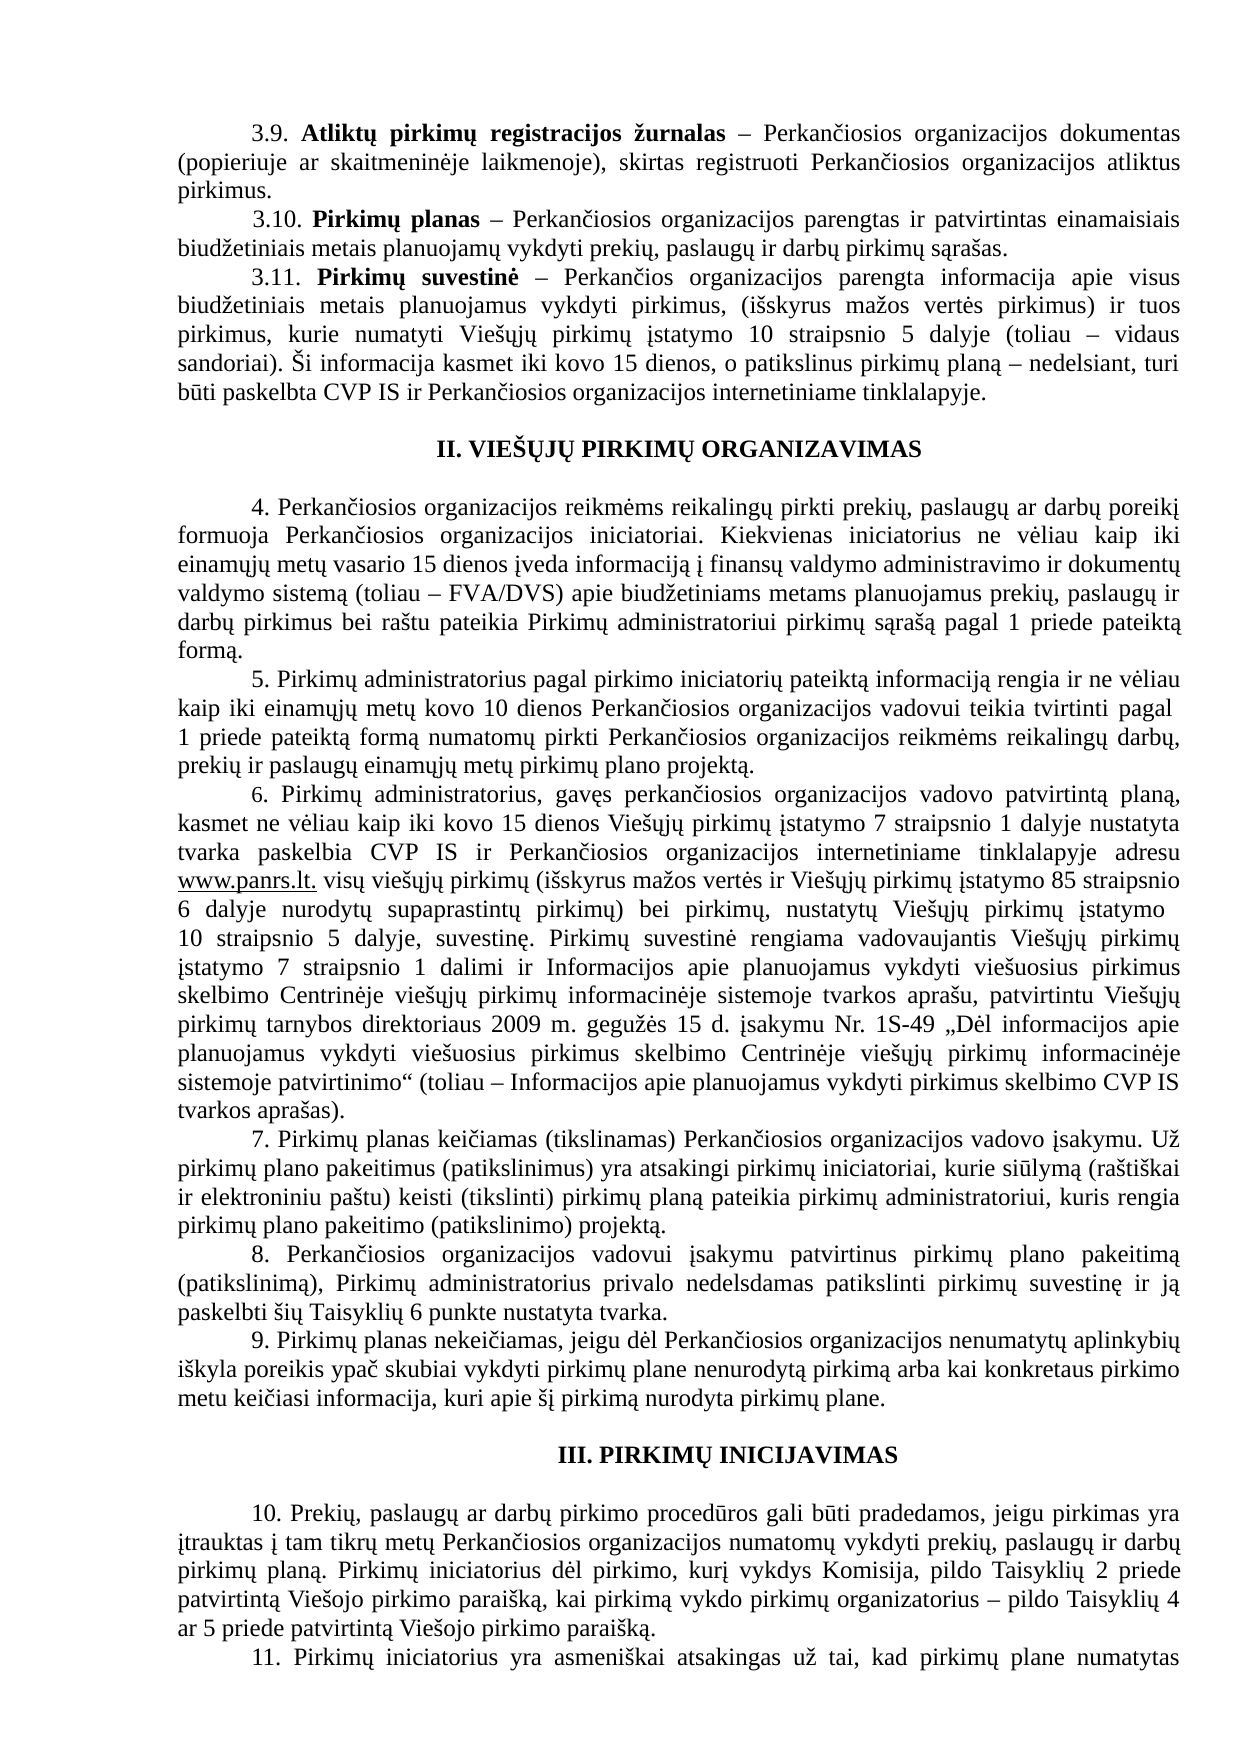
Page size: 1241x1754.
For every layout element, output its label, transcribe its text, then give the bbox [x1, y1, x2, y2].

text 6. Pirkimų administratorius, gavęs perkančiosios organizacijos vadovo patvirtintą planą, kasmet ne vėliau kaip iki kovo 15 dienos Viešųjų pirkimų įstatymo 7 straipsnio 1 dalyje nustatyta tvarka paskelbia CVP IS ir Perkančiosios organizacijos internetiniame tinklalapyje adresu www.panrs.lt. visų viešųjų pirkimų (išskyrus mažos vertės ir Viešųjų pirkimų įstatymo 85 straipsnio 6 dalyje nurodytų supaprastintų pirkimų) bei pirkimų, nustatytų Viešųjų pirkimų įstatymo 10 straipsnio 5 dalyje, suvestinę. Pirkimų suvestinė rengiama vadovaujantis Viešųjų pirkimų įstatymo 7 straipsnio 1 dalimi ir Informacijos apie planuojamus vykdyti viešuosius pirkimus skelbimo Centrinėje viešųjų pirkimų informacinėje sistemoje tvarkos aprašu, patvirtintu Viešųjų pirkimų tarnybos direktoriaus 2009 m. gegužės 15 d. įsakymu Nr. 1S-49 „Dėl informacijos apie planuojamus vykdyti viešuosius pirkimus skelbimo Centrinėje viešųjų pirkimų informacinėje sistemoje patvirtinimo“ (toliau – Informacijos apie planuojamus vykdyti pirkimus skelbimo CVP IS tvarkos aprašas). [177, 779, 1181, 1124]
text 9. Pirkimų planas nekeičiamas, jeigu dėl Perkančiosios organizacijos nenumatytų aplinkybių iškyla poreikis ypač skubiai vykdyti pirkimų plane nenurodytą pirkimą arba kai konkretaus pirkimo metu keičiasi informacija, kuri apie šį pirkimą nurodyta pirkimų plane. [177, 1326, 1181, 1412]
text 10. Prekių, paslaugų ar darbų pirkimo procedūros gali būti pradedamos, jeigu pirkimas yra įtrauktas į tam tikrų metų Perkančiosios organizacijos numatomų vykdyti prekių, paslaugų ir darbų pirkimų planą. Pirkimų iniciatorius dėl pirkimo, kurį vykdys Komisija, pildo Taisyklių 2 priede patvirtintą Viešojo pirkimo paraišką, kai pirkimą vykdo pirkimų organizatorius – pildo Taisyklių 4 ar 5 priede patvirtintą Viešojo pirkimo paraišką. [177, 1498, 1181, 1642]
text 11. Pirkimų iniciatorius yra asmeniškai atsakingas už tai, kad pirkimų plane numatytas [177, 1642, 1181, 1671]
text 3.11. Pirkimų suvestinė – Perkančios organizacijos parengta informacija apie visus biudžetiniais metais planuojamus vykdyti pirkimus, (išskyrus mažos vertės pirkimus) ir tuos pirkimus, kurie numatyti Viešųjų pirkimų įstatymo 10 straipsnio 5 dalyje (toliau – vidaus sandoriai). Ši informacija kasmet iki kovo 15 dienos, o patikslinus pirkimų planą – nedelsiant, turi būti paskelbta CVP IS ir Perkančiosios organizacijos internetiniame tinklalapyje. [177, 262, 1181, 406]
text II. VIEŠŲJŲ PIRKIMŲ ORGANIZAVIMAS [177, 434, 1181, 463]
text III. PIRKIMŲ INICIJAVIMAS [281, 1441, 1181, 1469]
text 7. Pirkimų planas keičiamas (tikslinamas) Perkančiosios organizacijos vadovo įsakymu. Už pirkimų plano pakeitimus (patikslinimus) yra atsakingi pirkimų iniciatoriai, kurie siūlymą (raštiškai ir elektroniniu paštu) keisti (tikslinti) pirkimų planą pateikia pirkimų administratoriui, kuris rengia pirkimų plano pakeitimo (patikslinimo) projektą. [177, 1124, 1181, 1239]
text 5. Pirkimų administratorius pagal pirkimo iniciatorių pateiktą informaciją rengia ir ne vėliau kaip iki einamųjų metų kovo 10 dienos Perkančiosios organizacijos vadovui teikia tvirtinti pagal 1 priede pateiktą formą numatomų pirkti Perkančiosios organizacijos reikmėms reikalingų darbų, prekių ir paslaugų einamųjų metų pirkimų plano projektą. [177, 664, 1181, 779]
text 8. Perkančiosios organizacijos vadovui įsakymu patvirtinus pirkimų plano pakeitimą (patikslinimą), Pirkimų administratorius privalo nedelsdamas patikslinti pirkimų suvestinę ir ją paskelbti šių Taisyklių 6 punkte nustatyta tvarka. [177, 1239, 1181, 1326]
text 3.10. Pirkimų planas – Perkančiosios organizacijos parengtas ir patvirtintas einamaisiais biudžetiniais metais planuojamų vykdyti prekių, paslaugų ir darbų pirkimų sąrašas. [177, 204, 1181, 262]
text 4. Perkančiosios organizacijos reikmėms reikalingų pirkti prekių, paslaugų ar darbų poreikį formuoja Perkančiosios organizacijos iniciatoriai. Kiekvienas iniciatorius ne vėliau kaip iki einamųjų metų vasario 15 dienos įveda informaciją į finansų valdymo administravimo ir dokumentų valdymo sistemą (toliau – FVA/DVS) apie biudžetiniams metams planuojamus prekių, paslaugų ir darbų pirkimus bei raštu pateikia Pirkimų administratoriui pirkimų sąrašą pagal 1 priede pateiktą formą. [177, 492, 1181, 664]
text 3.9. Atliktų pirkimų registracijos žurnalas – Perkančiosios organizacijos dokumentas (popieriuje ar skaitmeninėje laikmenoje), skirtas registruoti Perkančiosios organizacijos atliktus pirkimus. [177, 118, 1181, 204]
